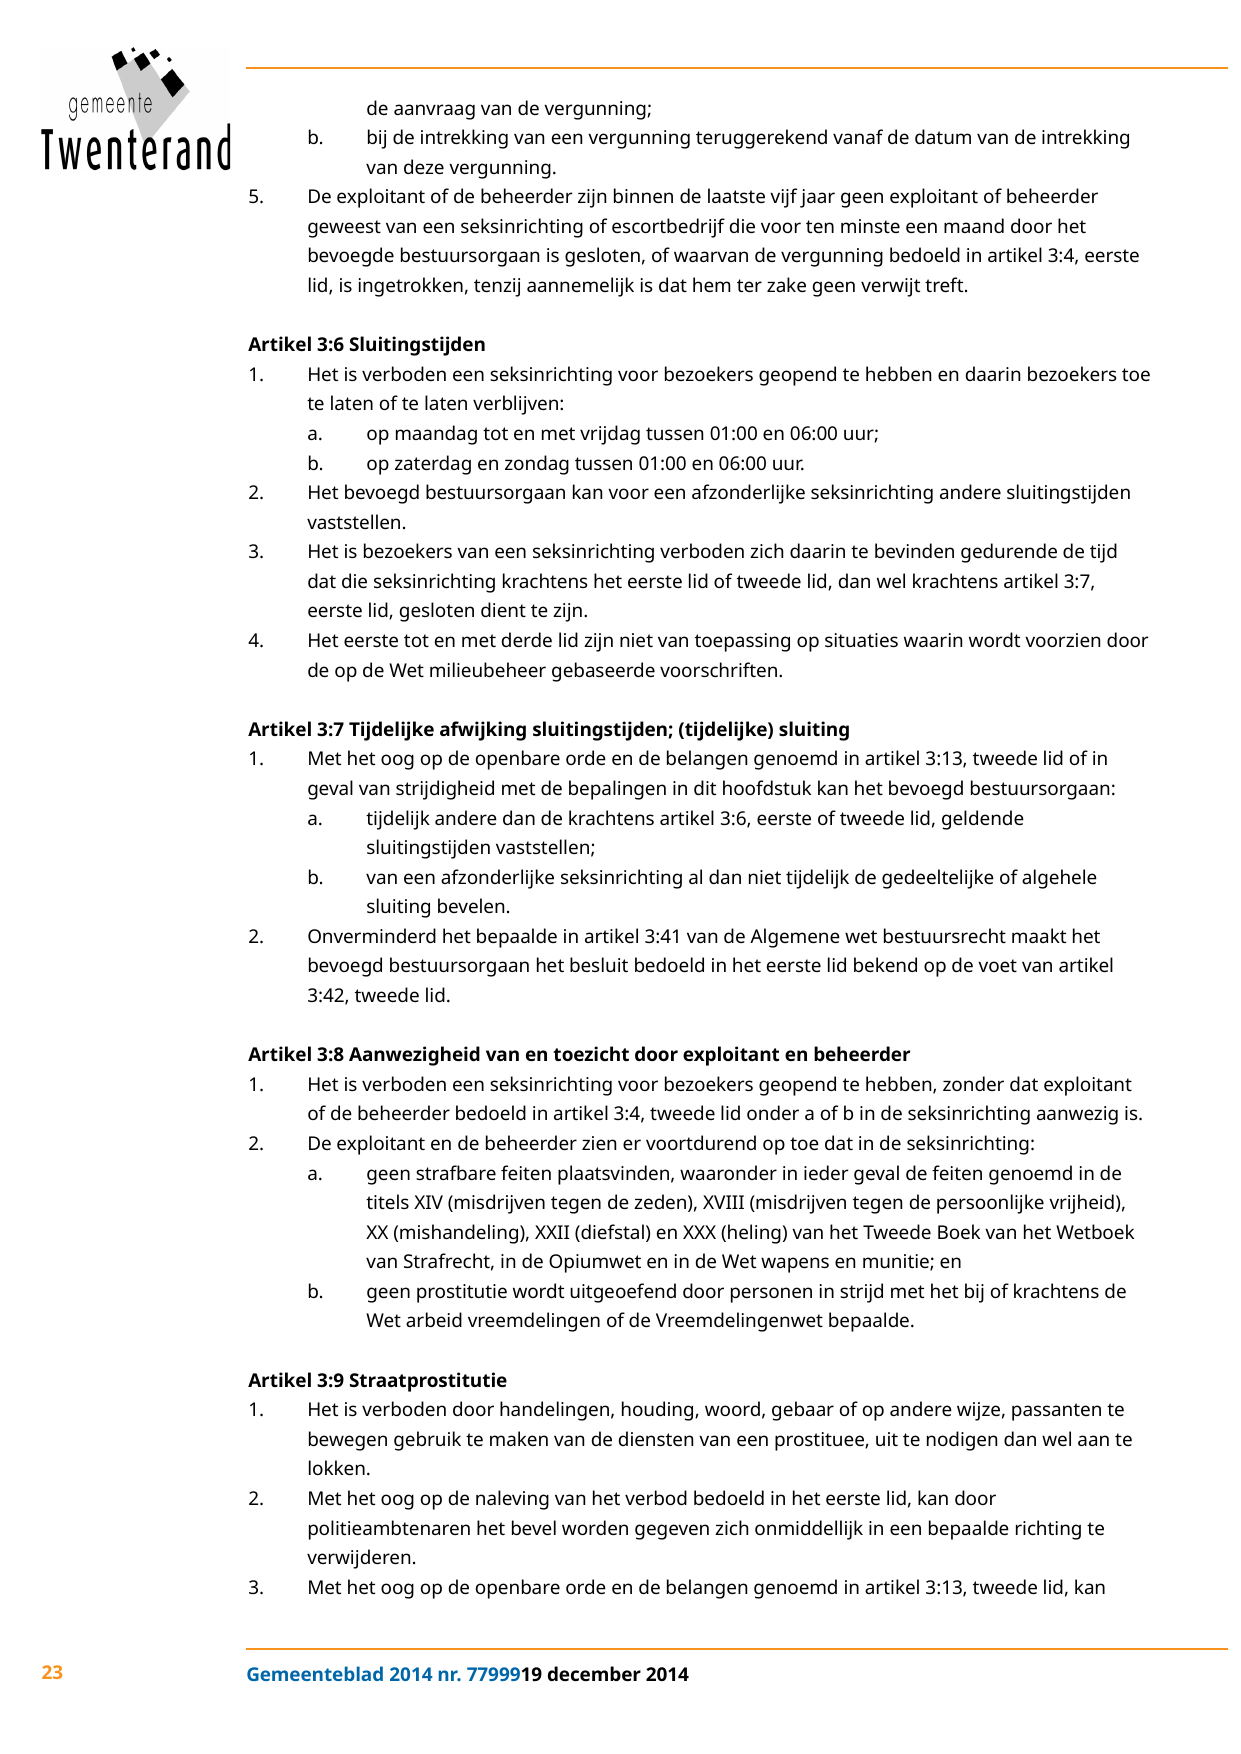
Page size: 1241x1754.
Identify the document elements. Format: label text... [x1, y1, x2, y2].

list de aanvraag van de vergunning; [307, 95, 1152, 121]
list geen prostitutie wordt uitgeoefend door personen in strijd met het bij of krachtens de Wet arbeid vreemdelingen of de Vreemdelingenwet bepaalde. [307, 1278, 1152, 1333]
list van een afzonderlijke seksinrichting al dan niet tijdelijk de gedeeltelijke of algehele sluiting bevelen. [307, 864, 1152, 919]
list bij de intrekking van een vergunning teruggerekend vanaf de datum van de intrekking van deze vergunning. [307, 124, 1152, 180]
text Artikel 3:8 Aanwezigheid van en toezicht door exploitant en beheerder [248, 1041, 1152, 1067]
text Artikel 3:6 Sluitingstijden [248, 331, 1152, 357]
list tijdelijk andere dan de krachtens artikel 3:6, eerste of tweede lid, geldende sluitingstijden vaststellen; [307, 805, 1152, 860]
list op maandag tot en met vrijdag tussen 01:00 en 06:00 uur; [307, 420, 1152, 446]
list Het is verboden een seksinrichting voor bezoekers geopend te hebben en daarin bezoekers toe te laten of te laten verblijven: [248, 361, 1152, 416]
list Het bevoegd bestuursorgaan kan voor een afzonderlijke seksinrichting andere sluitingstijden vaststellen. [248, 479, 1152, 535]
list Onverminderd het bepaalde in artikel 3:41 van de Algemene wet bestuursrecht maakt het bevoegd bestuursorgaan het besluit bedoeld in het eerste lid bekend op de voet van artikel 3:42, tweede lid. [248, 923, 1152, 1008]
list Het is verboden een seksinrichting voor bezoekers geopend te hebben, zonder dat exploitant of de beheerder bedoeld in artikel 3:4, tweede lid onder a of b in de seksinrichting aanwezig is. [248, 1071, 1152, 1126]
list Met het oog op de naleving van het verbod bedoeld in het eerste lid, kan door politieambtenaren het bevel worden gegeven zich onmiddellijk in een bepaalde richting te verwijderen. [248, 1485, 1152, 1570]
list Het is verboden door handelingen, houding, woord, gebaar of op andere wijze, passanten te bewegen gebruik te maken van de diensten van een prostituee, uit te nodigen dan wel aan te lokken. [248, 1396, 1152, 1481]
list Het eerste tot en met derde lid zijn niet van toepassing op situaties waarin wordt voorzien door de op de Wet milieubeheer gebaseerde voorschriften. [248, 627, 1152, 683]
list Het is bezoekers van een seksinrichting verboden zich daarin te bevinden gedurende de tijd dat die seksinrichting krachtens het eerste lid of tweede lid, dan wel krachtens artikel 3:7, eerste lid, gesloten dient te zijn. [248, 538, 1152, 623]
list De exploitant en de beheerder zien er voortdurend op toe dat in de seksinrichting: [248, 1130, 1152, 1156]
list Met het oog op de openbare orde en de belangen genoemd in artikel 3:13, tweede lid of in geval van strijdigheid met de bepalingen in dit hoofdstuk kan het bevoegd bestuursorgaan: [248, 746, 1152, 801]
list op zaterdag en zondag tussen 01:00 en 06:00 uur. [307, 450, 1152, 476]
list geen strafbare feiten plaatsvinden, waaronder in ieder geval de feiten genoemd in de titels XIV (misdrijven tegen de zeden), XVIII (misdrijven tegen de persoonlijke vrijheid), XX (mishandeling), XXII (diefstal) en XXX (heling) van het Tweede Boek van het Wetboek van Strafrecht, in de Opiumwet en in de Wet wapens en munitie; en [307, 1160, 1152, 1274]
list Met het oog op de openbare orde en de belangen genoemd in artikel 3:13, tweede lid, kan [248, 1574, 1152, 1600]
picture [41, 47, 231, 172]
list De exploitant of de beheerder zijn binnen de laatste vijf jaar geen exploitant of beheerder geweest van een seksinrichting of escortbedrijf die voor ten minste een maand door het bevoegde bestuursorgaan is gesloten, of waarvan de vergunning bedoeld in artikel 3:4, eerste lid, is ingetrokken, tenzij aannemelijk is dat hem ter zake geen verwijt treft. [248, 183, 1152, 298]
text Artikel 3:9 Straatprostitutie [248, 1367, 1152, 1393]
text Artikel 3:7 Tijdelijke afwijking sluitingstijden; (tijdelijke) sluiting [248, 716, 1152, 742]
